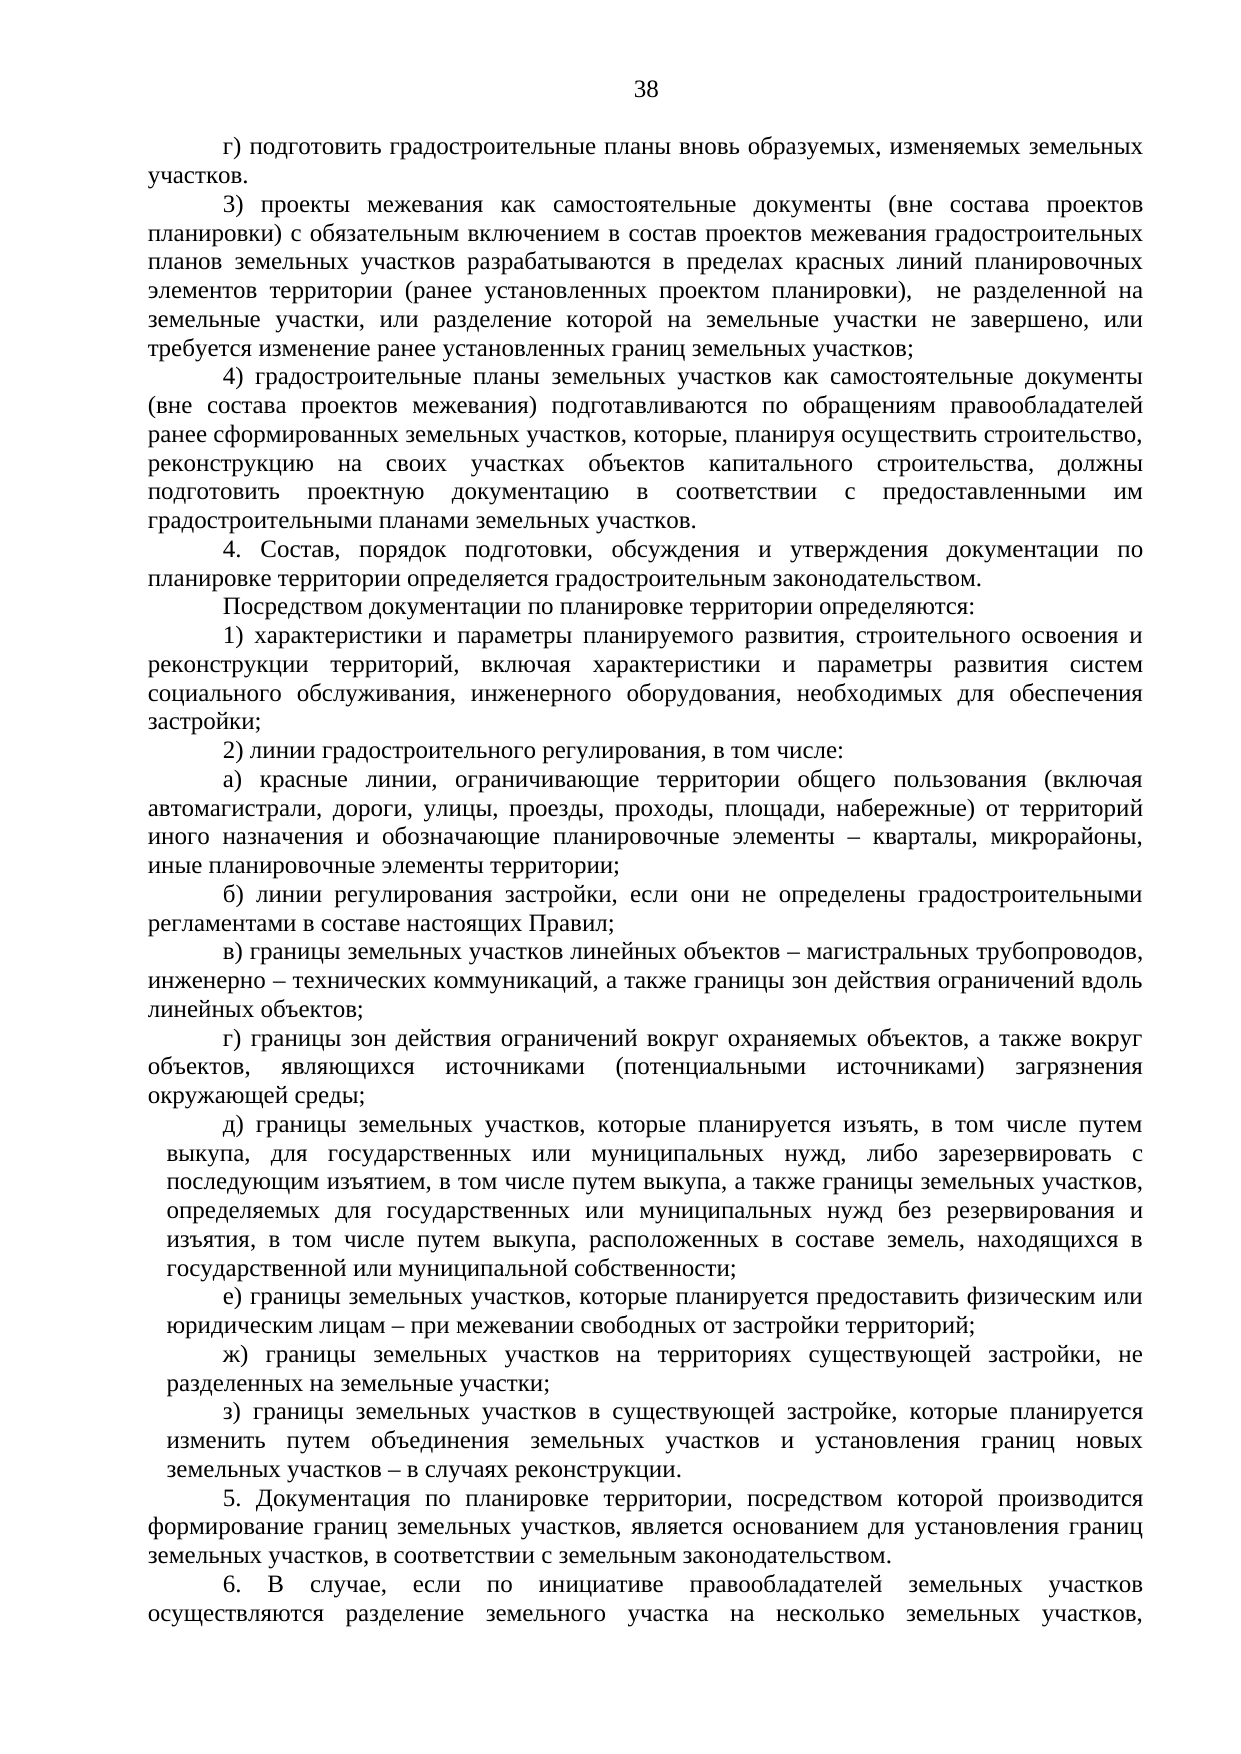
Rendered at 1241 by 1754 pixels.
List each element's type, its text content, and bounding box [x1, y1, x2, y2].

text е) границы земельных участков, которые планируется предоставить физическим или юридическим лицам – при межевании свободных от застройки территорий; [166, 1281, 1144, 1339]
text 2) линии градостроительного регулирования, в том числе: [148, 735, 1144, 764]
text г) подготовить градостроительные планы вновь образуемых, изменяемых земельных участков. [148, 131, 1144, 189]
text 5. Документация по планировке территории, посредством которой производится формирование границ земельных участков, является основанием для установления границ земельных участков, в соответствии с земельным законодательством. [148, 1483, 1144, 1569]
text 1) характеристики и параметры планируемого развития, строительного освоения и реконструкции территорий, включая характеристики и параметры развития систем социального обслуживания, инженерного оборудования, необходимых для обеспечения застройки; [148, 620, 1144, 735]
text д) границы земельных участков, которые планируется изъять, в том числе путем выкупа, для государственных или муниципальных нужд, либо зарезервировать с последующим изъятием, в том числе путем выкупа, а также границы земельных участков, определяемых для государственных или муниципальных нужд без резервирования и изъятия, в том числе путем выкупа, расположенных в составе земель, находящихся в государственной или муниципальной собственности; [166, 1109, 1144, 1281]
text з) границы земельных участков в существующей застройке, которые планируется изменить путем объединения земельных участков и установления границ новых земельных участков – в случаях реконструкции. [166, 1396, 1144, 1483]
list Состав, порядок подготовки, обсуждения и утверждения документации по планировке территории определяется градостроительным законодательством. [148, 534, 1144, 591]
text Посредством документации по планировке территории определяются: [148, 591, 1144, 620]
text г) границы зон действия ограничений вокруг охраняемых объектов, а также вокруг объектов, являющихся источниками (потенциальными источниками) загрязнения окружающей среды; [148, 1023, 1144, 1109]
text 3) проекты межевания как самостоятельные документы (вне состава проектов планировки) с обязательным включением в состав проектов межевания градостроительных планов земельных участков разрабатываются в пределах красных линий планировочных элементов территории (ранее установленных проектом планировки), не разделенной на земельные участки, или разделение которой на земельные участки не завершено, или требуется изменение ранее установленных границ земельных участков; [148, 189, 1144, 361]
text а) красные линии, ограничивающие территории общего пользования (включая автомагистрали, дороги, улицы, проезды, проходы, площади, набережные) от территорий иного назначения и обозначающие планировочные элементы – кварталы, микрорайоны, иные планировочные элементы территории; [148, 764, 1144, 879]
text в) границы земельных участков линейных объектов – магистральных трубопроводов, инженерно – технических коммуникаций, а также границы зон действия ограничений вдоль линейных объектов; [148, 936, 1144, 1023]
text б) линии регулирования застройки, если они не определены градостроительными регламентами в составе настоящих Правил; [148, 879, 1144, 936]
text 4) градостроительные планы земельных участков как самостоятельные документы (вне состава проектов межевания) подготавливаются по обращениям правообладателей ранее сформированных земельных участков, которые, планируя осуществить строительство, реконструкцию на своих участках объектов капитального строительства, должны подготовить проектную документацию в соответствии с предоставленными им градостроительными планами земельных участков. [148, 361, 1144, 534]
text 6. В случае, если по инициативе правообладателей земельных участков осуществляются разделение земельного участка на несколько земельных участков, [148, 1569, 1144, 1626]
text ж) границы земельных участков на территориях существующей застройки, не разделенных на земельные участки; [166, 1339, 1144, 1396]
